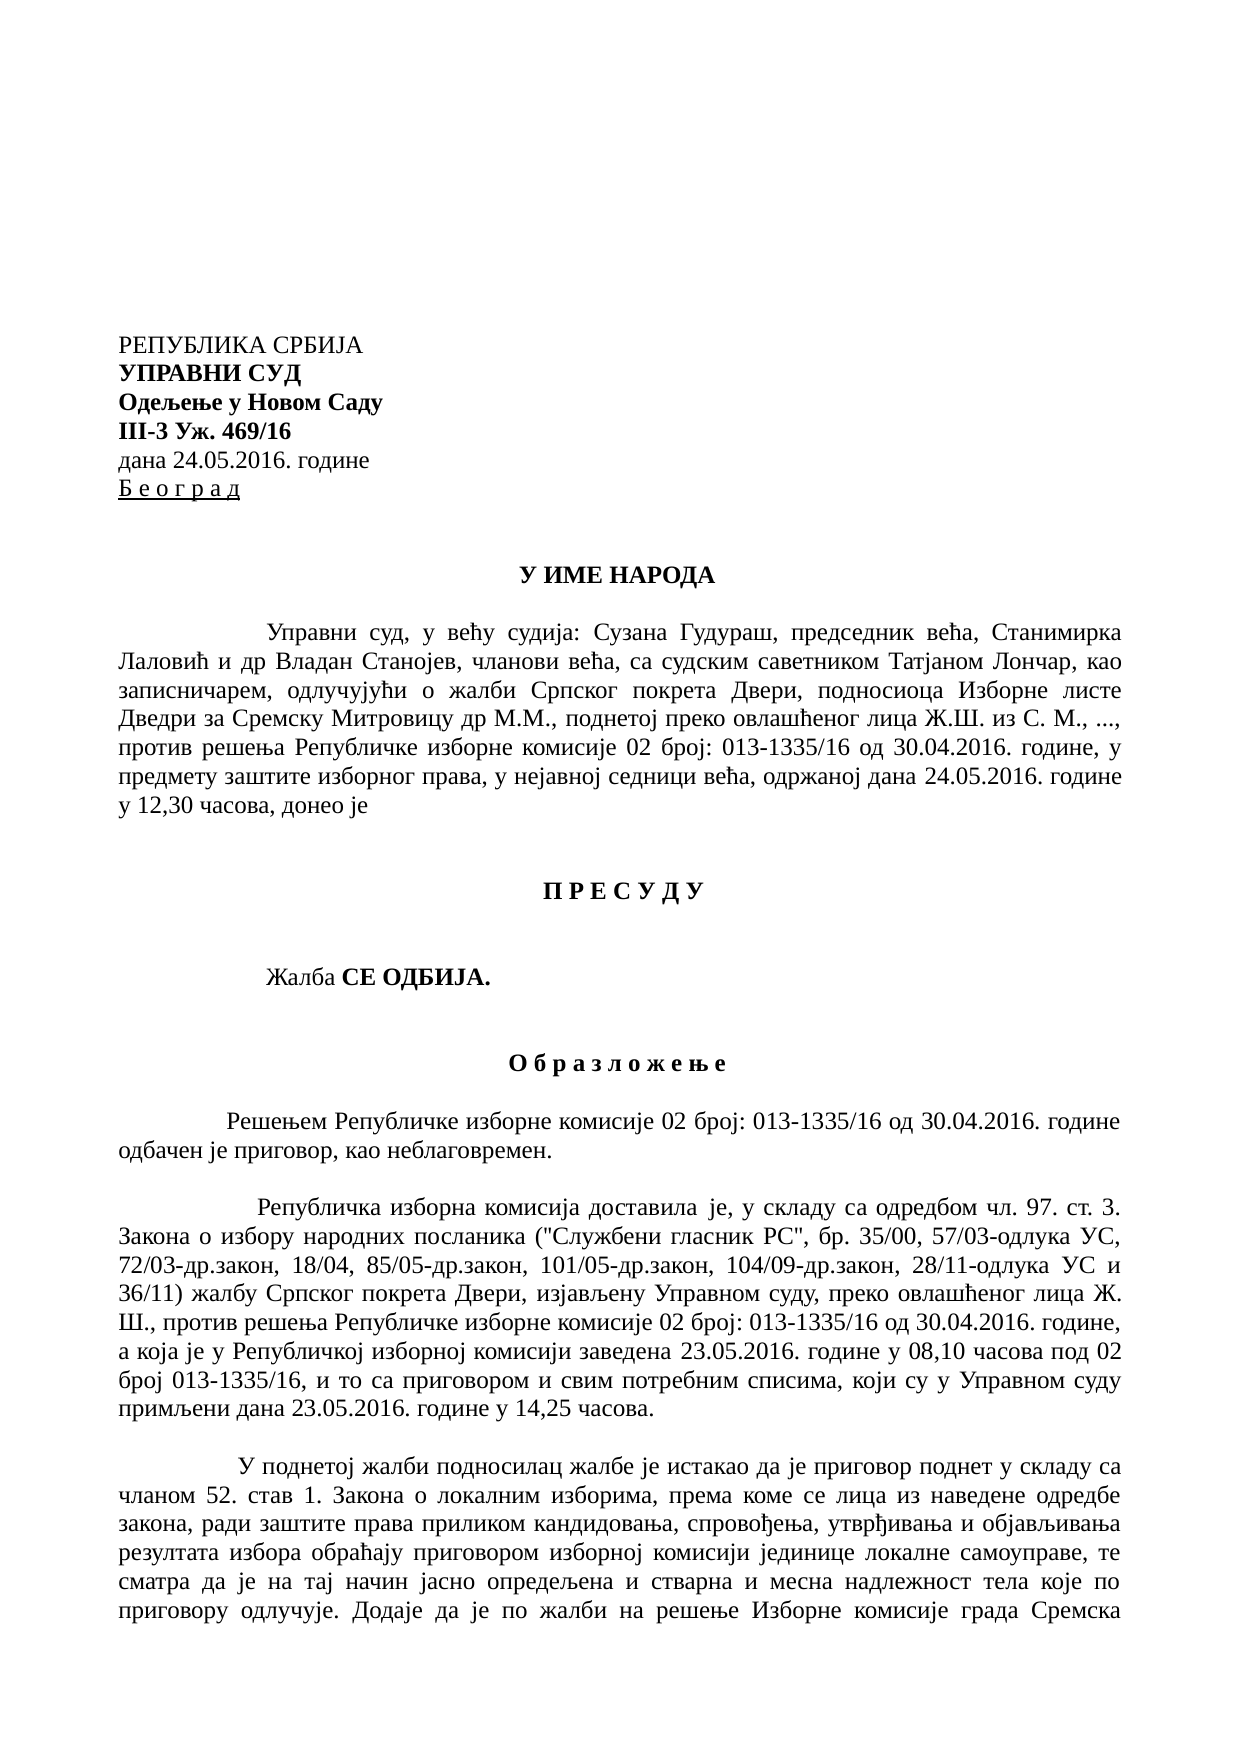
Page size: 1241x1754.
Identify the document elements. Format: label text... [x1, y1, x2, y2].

text III-3 Уж. 469/16 [118, 416, 1122, 445]
text У поднетој жалби подносилац жалбе је истакао да је приговор поднет у складу са чланом 52. став 1. Закона о локалним изборима, према коме се лица из наведене одредбе закона, ради заштите права приликом кандидовања, спровођења, утврђивања и објављивања резултата избора обраћају приговором изборној комисији јединице локалне самоуправе, те сматра да је на тај начин јасно опредељена и стварна и месна надлежност тела које по приговору одлучује. Додаје да је по жалби на решење Изборне комисије града Сремска [118, 1451, 1122, 1623]
text РЕПУБЛИКА СРБИЈА [118, 118, 1122, 358]
text Управни суд, у већу судија: Сузана Гудураш, председник већа, Станимирка Лаловић и др Владан Станојев, чланови већа, са судским саветником Татјаном Лончар, као записничарем, одлучујући о жалби Српског покрета Двери, подносиоца Изборне листе Дведри за Сремску Митровицу др М.М., поднетој преко овлашћеног лица Ж.Ш. из С. М., ..., против решења Републичке изборне комисије 02 број: 013-1335/16 од 30.04.2016. године, у предмету заштите изборног права, у нејавној седници већа, одржаној дана 24.05.2016. године у 12,30 часова, донео је [118, 617, 1122, 818]
text Одељење у Новом Саду [118, 387, 1122, 416]
text П Р Е С У Д У [118, 876, 1122, 905]
text Решењем Републичке изборне комисије 02 број: 013-1335/16 од 30.04.2016. године одбачен је приговор, као неблаговремен. [118, 1106, 1122, 1163]
text УПРАВНИ СУД [118, 358, 1122, 387]
text Б е о г р а д [118, 473, 1122, 502]
text дана 24.05.2016. године [118, 445, 1122, 473]
text О б р а з л о ж е њ е [118, 1048, 1122, 1077]
text Републичка изборна комисија доставила је, у складу са одредбом чл. 97. ст. 3. Закона о избору народних посланика (''Службени гласник РС'', бр. 35/00, 57/03-одлука УС, 72/03-др.закон, 18/04, 85/05-др.закон, 101/05-др.закон, 104/09-др.закон, 28/11-одлука УС и 36/11) жалбу Српског покрета Двери, изјављену Управном суду, преко овлашћеног лица Ж. Ш., против решења Републичке изборне комисије 02 број: 013-1335/16 од 30.04.2016. године, а која је у Републичкој изборној комисији заведена 23.05.2016. године у 08,10 часова под 02 број 013-1335/16, и то са приговором и свим потребним списима, који су у Управном суду примљени дана 23.05.2016. године у 14,25 часова. [118, 1192, 1122, 1422]
text Жалба СЕ ОДБИЈА. [118, 962, 1122, 991]
text У ИМЕ НАРОДА [118, 560, 1122, 588]
